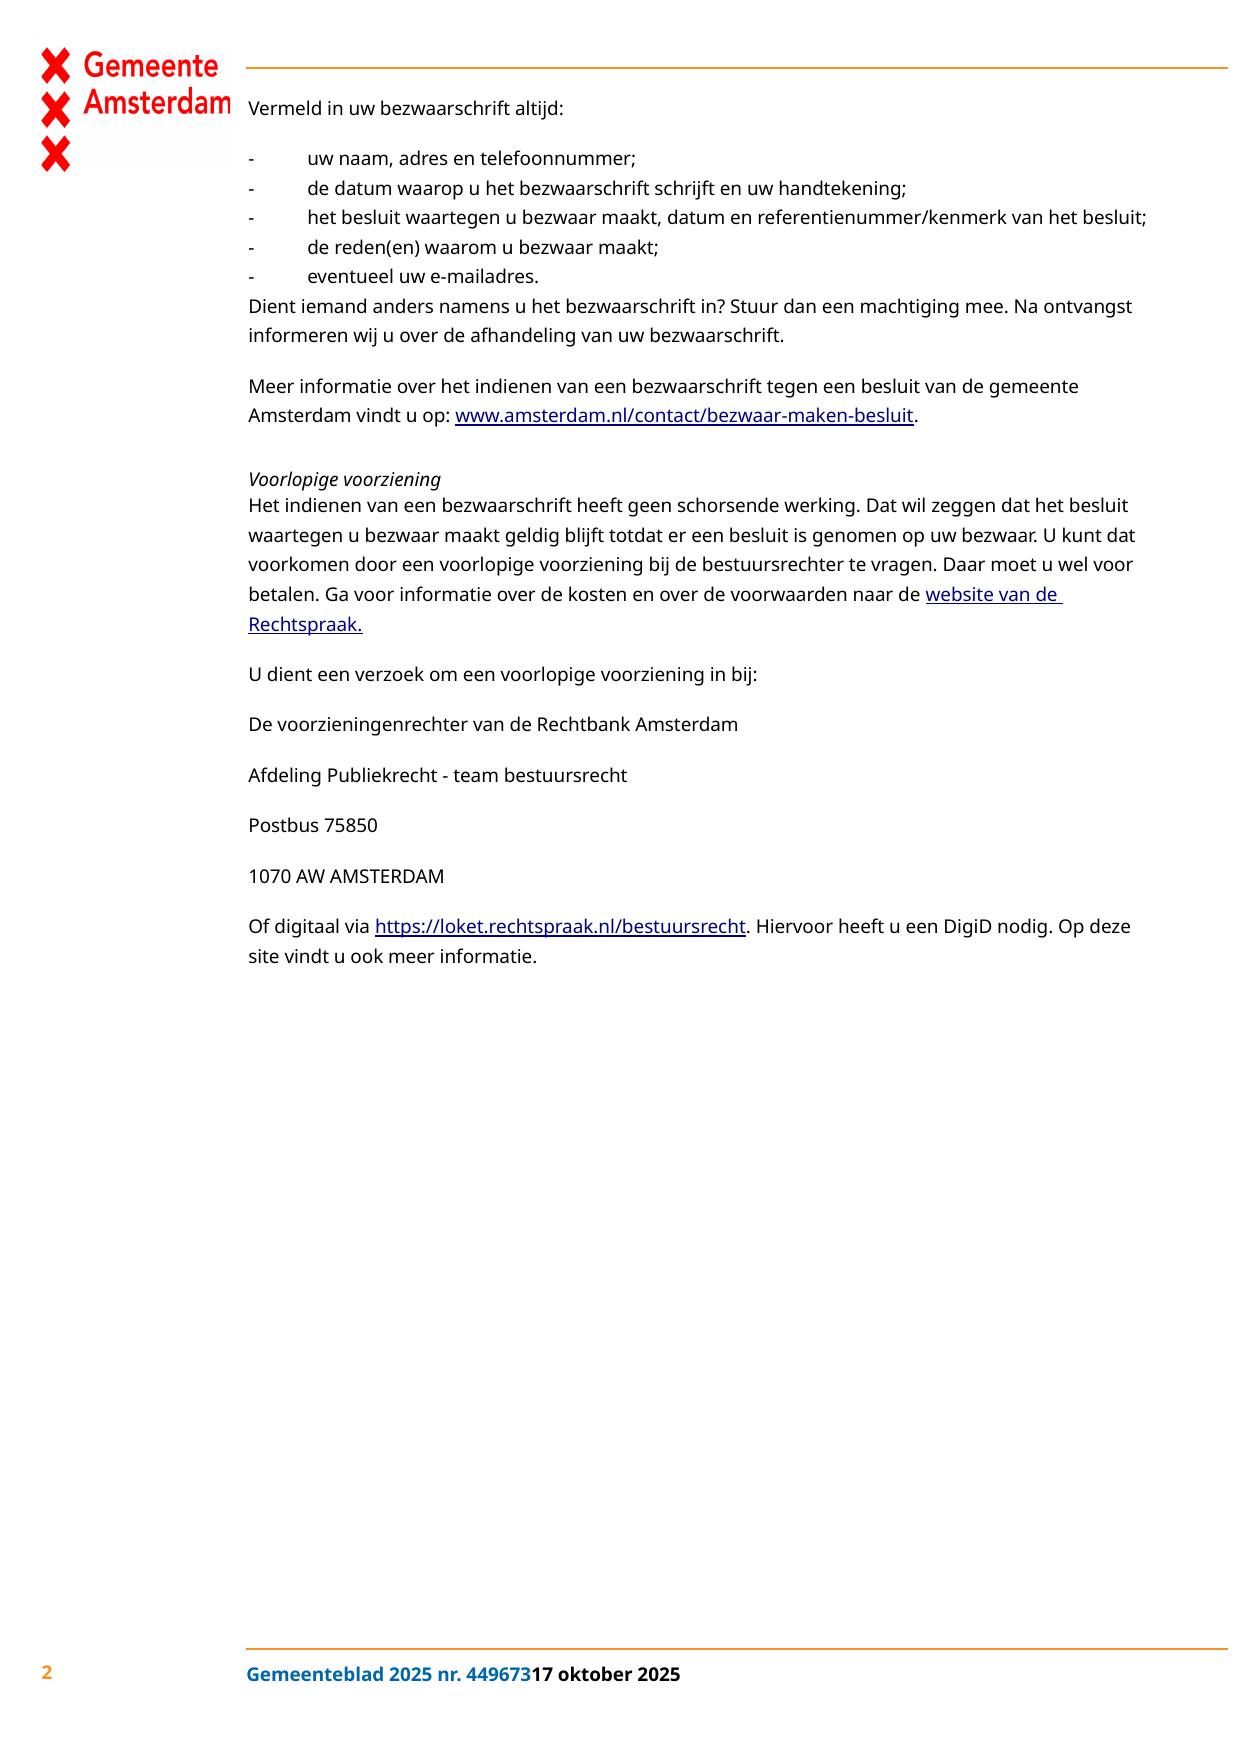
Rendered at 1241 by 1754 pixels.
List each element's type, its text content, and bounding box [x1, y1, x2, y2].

list de reden(en) waarom u bezwaar maakt; [248, 234, 1152, 260]
text U dient een verzoek om een voorlopige voorziening in bij: [248, 661, 1152, 687]
text De voorzieningenrechter van de Rechtbank Amsterdam [248, 712, 1152, 737]
text Meer informatie over het indienen van een bezwaarschrift tegen een besluit van de gemeente Amsterdam vindt u op: www.amsterdam.nl/contact/bezwaar-maken-besluit. [248, 373, 1152, 428]
text Vermeld in uw bezwaarschrift altijd: [248, 95, 1152, 121]
list de datum waarop u het bezwaarschrift schrijft en uw handtekening; [248, 175, 1152, 201]
text Dient iemand anders namens u het bezwaarschrift in? Stuur dan een machtiging mee. Na ontvangst informeren wij u over de afhandeling van uw bezwaarschrift. [248, 293, 1152, 348]
text Afdeling Publiekrecht - team bestuursrecht [248, 762, 1152, 788]
text Postbus 75850 [248, 812, 1152, 838]
text Of digitaal via https://loket.rechtspraak.nl/bestuursrecht. Hiervoor heeft u een DigiD nodig. Op deze site vindt u ook meer informatie. [248, 913, 1152, 968]
list het besluit waartegen u bezwaar maakt, datum en referentienummer/kenmerk van het besluit; [248, 204, 1152, 230]
text Voorlopige voorziening [248, 467, 1152, 492]
list uw naam, adres en telefoonnummer; [248, 145, 1152, 171]
text Het indienen van een bezwaarschrift heeft geen schorsende werking. Dat wil zeggen dat het besluit waartegen u bezwaar maakt geldig blijft totdat er een besluit is genomen op uw bezwaar. U kunt dat voorkomen door een voorlopige voorziening bij de bestuursrechter te vragen. Daar moet u wel voor betalen. Ga voor informatie over de kosten en over de voorwaarden naar de website van de Rechtspraak. [248, 492, 1152, 636]
text 1070 AW AMSTERDAM [248, 863, 1152, 888]
picture [41, 47, 231, 172]
list eventueel uw e-mailadres. [248, 263, 1152, 289]
